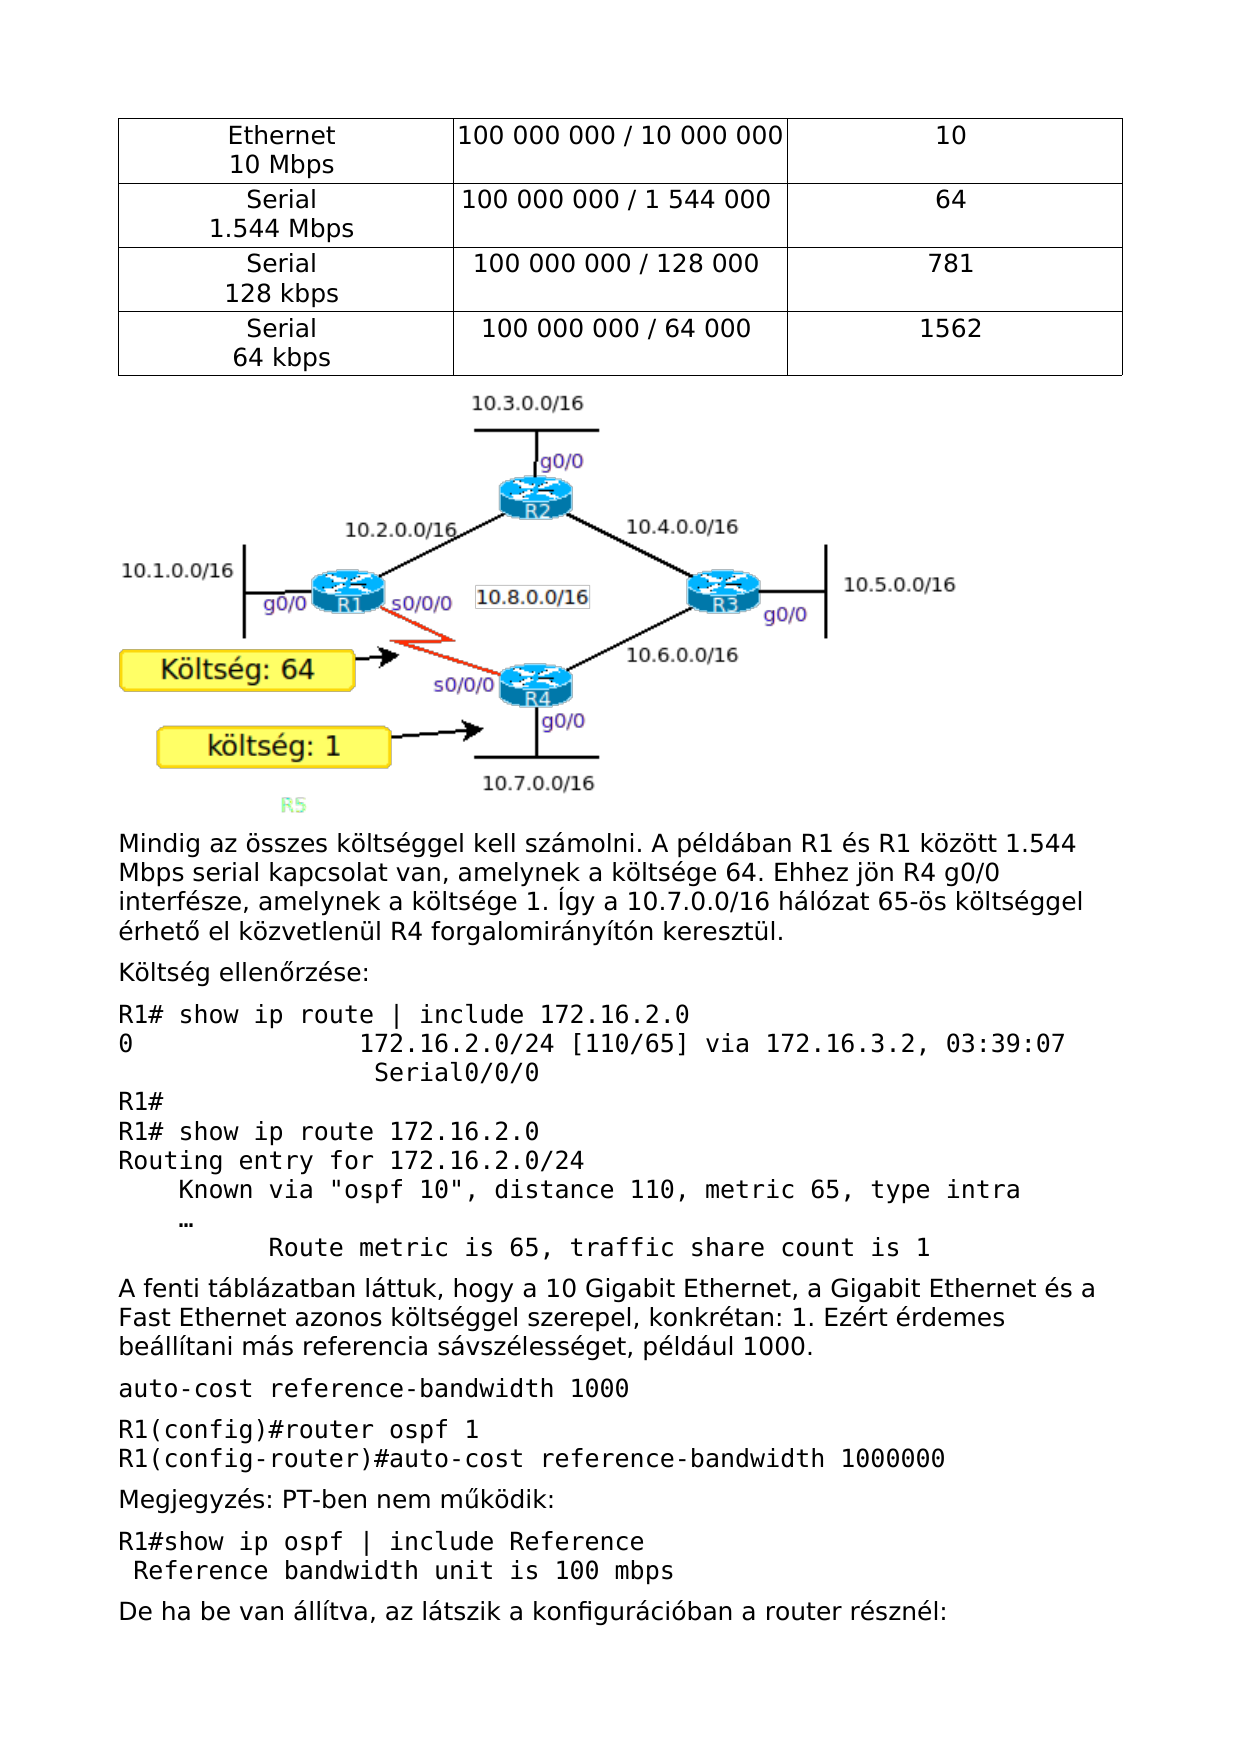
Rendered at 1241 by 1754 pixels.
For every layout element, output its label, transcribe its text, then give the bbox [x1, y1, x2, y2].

table_cell Ethernet 10 Mbps [119, 119, 453, 182]
text A fenti táblázatban láttuk, hogy a 10 Gigabit Ethernet, a Gigabit Ethernet és a Fast Ethernet azonos költséggel szerepel, konkrétan: 1. Ezért érdemes beállítani más referencia sávszélességet, például 1000. [118, 1274, 1122, 1362]
text R1(config)#router ospf 1 R1(config-router)#auto-cost reference-bandwidth 1000000 [118, 1415, 1122, 1473]
table_cell Serial 1.544 Mbps [119, 184, 453, 247]
text Mindig az összes költséggel kell számolni. A példában R1 és R1 között 1.544 Mbps serial kapcsolat van, amelynek a költsége 64. Ehhez jön R4 g0/0 interfésze, amelynek a költsége 1. Így a 10.7.0.0/16 hálózat 65-ös költséggel érhető el közvetlenül R4 forgalomirányítón keresztül. [118, 829, 1122, 946]
text auto-cost reference-bandwidth 1000 [118, 1374, 1122, 1403]
text Költség ellenőrzése: [118, 958, 1122, 987]
table_cell 100 000 000 / 64 000 [454, 312, 787, 375]
picture [118, 390, 959, 817]
text Megjegyzés: PT-ben nem működik: [118, 1485, 1122, 1514]
table_cell 781 [788, 248, 1122, 311]
table_cell Serial 64 kbps [119, 312, 453, 375]
text De ha be van állítva, az látszik a konfigurációban a router résznél: [118, 1597, 1122, 1626]
table_cell 100 000 000 / 128 000 [454, 248, 787, 311]
text R1#show ip ospf | include Reference Reference bandwidth unit is 100 mbps [118, 1527, 1122, 1585]
text R1# show ip route | include 172.16.2.0 0 172.16.2.0/24 [110/65] via 172.16.3.2, 03:39:07 Serial0/0/0 R1# R1# show ip route 172.16.2.0 Routing entry for 172.16.2.0/24 Known via "ospf 10", distance 110, metric 65, type intra … Route metric is 65, traffic share count is 1 [118, 1000, 1122, 1262]
table_cell 64 [788, 184, 1122, 247]
table_cell 10 [788, 119, 1122, 182]
table_cell Serial 128 kbps [119, 248, 453, 311]
table_cell 100 000 000 / 10 000 000 [454, 119, 787, 182]
table_cell 1562 [788, 312, 1122, 375]
table_cell 100 000 000 / 1 544 000 [454, 184, 787, 247]
